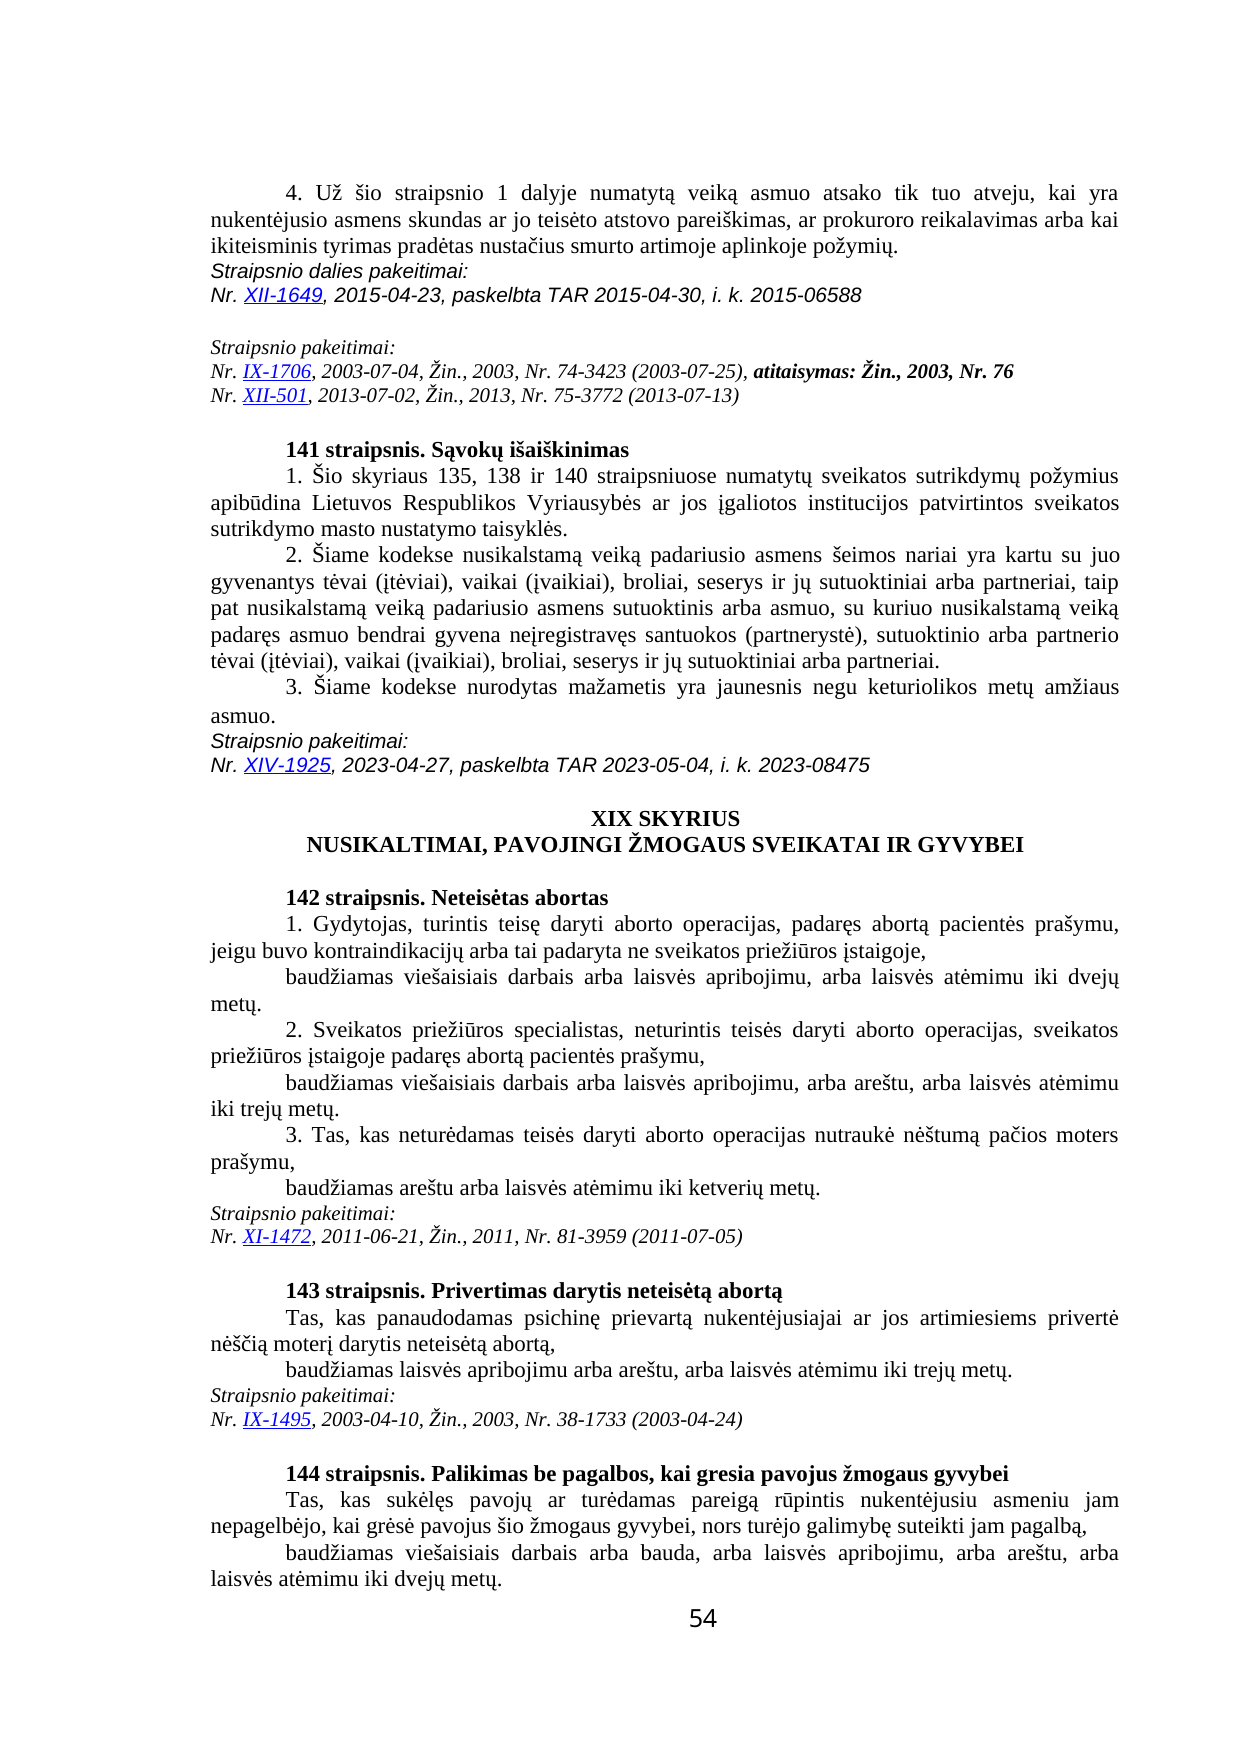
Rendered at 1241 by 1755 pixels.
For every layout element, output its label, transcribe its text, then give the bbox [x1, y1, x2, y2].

text 4. Už šio straipsnio 1 dalyje numatytą veiką asmuo atsako tik tuo atveju, kai yra nukentėjusio asmens skundas ar jo teisėto atstovo pareiškimas, ar prokuroro reikalavimas arba kai ikiteisminis tyrimas pradėtas nustačius smurto artimoje aplinkoje požymių. [210, 179, 1120, 258]
text baudžiamas viešaisiais darbais arba laisvės apribojimu, arba areštu, arba laisvės atėmimu iki trejų metų. [210, 1069, 1120, 1121]
text 141 straipsnis. Sąvokų išaiškinimas [210, 436, 1120, 462]
text 2. Šiame kodekse nusikalstamą veiką padariusio asmens šeimos nariai yra kartu su juo gyvenantys tėvai (įtėviai), vaikai (įvaikiai), broliai, seserys ir jų sutuoktiniai arba partneriai, taip pat nusikalstamą veiką padariusio asmens sutuoktinis arba asmuo, su kuriuo nusikalstamą veiką padaręs asmuo bendrai gyvena neįregistravęs santuokos (partnerystė), sutuoktinio arba partnerio tėvai (įtėviai), vaikai (įvaikiai), broliai, seserys ir jų sutuoktiniai arba partneriai. [210, 542, 1120, 673]
text baudžiamas viešaisiais darbais arba laisvės apribojimu, arba laisvės atėmimu iki dvejų metų. [210, 963, 1120, 1016]
text Straipsnio dalies pakeitimai: [210, 258, 1120, 282]
text baudžiamas viešaisiais darbais arba bauda, arba laisvės apribojimu, arba areštu, arba laisvės atėmimu iki dvejų metų. [210, 1539, 1120, 1591]
text 143 straipsnis. Privertimas darytis neteisėtą abortą [210, 1277, 1120, 1304]
text baudžiamas laisvės apribojimu arba areštu, arba laisvės atėmimu iki trejų metų. [210, 1356, 1120, 1383]
text 3. Tas, kas neturėdamas teisės daryti aborto operacijas nutraukė nėštumą pačios moters prašymu, [210, 1121, 1120, 1174]
text Nr. XI-1472, 2011-06-21, Žin., 2011, Nr. 81-3959 (2011-07-05) [210, 1224, 1120, 1248]
text Straipsnio pakeitimai: [210, 335, 1120, 359]
text Nr. IX-1495, 2003-04-10, Žin., 2003, Nr. 38-1733 (2003-04-24) [210, 1407, 1120, 1431]
text Nr. XII-1649, 2015-04-23, paskelbta TAR 2015-04-30, i. k. 2015-06588 [210, 282, 1120, 306]
text nusikaltimai, PAVOJINGI ŽMOGAUS SVEIKATAI IR GYVYBEI [210, 831, 1120, 858]
text Straipsnio pakeitimai: [210, 1200, 1120, 1224]
text 144 straipsnis. Palikimas be pagalbos, kai gresia pavojus žmogaus gyvybei [210, 1459, 1120, 1486]
text Nr. XII-501, 2013-07-02, Žin., 2013, Nr. 75-3772 (2013-07-13) [210, 383, 1120, 407]
text Nr. IX-1706, 2003-07-04, Žin., 2003, Nr. 74-3423 (2003-07-25), atitaisymas: Žin., 2003, Nr. 76 [210, 359, 1120, 383]
text 2. Sveikatos priežiūros specialistas, neturintis teisės daryti aborto operacijas, sveikatos priežiūros įstaigoje padaręs abortą pacientės prašymu, [210, 1016, 1120, 1069]
text Tas, kas sukėlęs pavojų ar turėdamas pareigą rūpintis nukentėjusiu asmeniu jam nepagelbėjo, kai grėsė pavojus šio žmogaus gyvybei, nors turėjo galimybę suteikti jam pagalbą, [210, 1486, 1120, 1539]
text XIX skyrius [210, 805, 1120, 831]
text baudžiamas areštu arba laisvės atėmimu iki ketverių metų. [210, 1174, 1120, 1200]
text Nr. XIV-1925, 2023-04-27, paskelbta TAR 2023-05-04, i. k. 2023-08475 [210, 752, 1120, 776]
text 3. Šiame kodekse nurodytas mažametis yra jaunesnis negu keturiolikos metų amžiaus asmuo. [210, 673, 1120, 728]
text 1. Šio skyriaus 135, 138 ir 140 straipsniuose numatytų sveikatos sutrikdymų požymius apibūdina Lietuvos Respublikos Vyriausybės ar jos įgaliotos institucijos patvirtintos sveikatos sutrikdymo masto nustatymo taisyklės. [210, 462, 1120, 542]
text Straipsnio pakeitimai: [210, 728, 1120, 752]
text 1. Gydytojas, turintis teisę daryti aborto operacijas, padaręs abortą pacientės prašymu, jeigu buvo kontraindikacijų arba tai padaryta ne sveikatos priežiūros įstaigoje, [210, 911, 1120, 963]
text 142 straipsnis. Neteisėtas abortas [210, 884, 1120, 911]
text Tas, kas panaudodamas psichinę prievartą nukentėjusiajai ar jos artimiesiems privertė nėščią moterį darytis neteisėtą abortą, [210, 1304, 1120, 1356]
text Straipsnio pakeitimai: [210, 1383, 1120, 1407]
